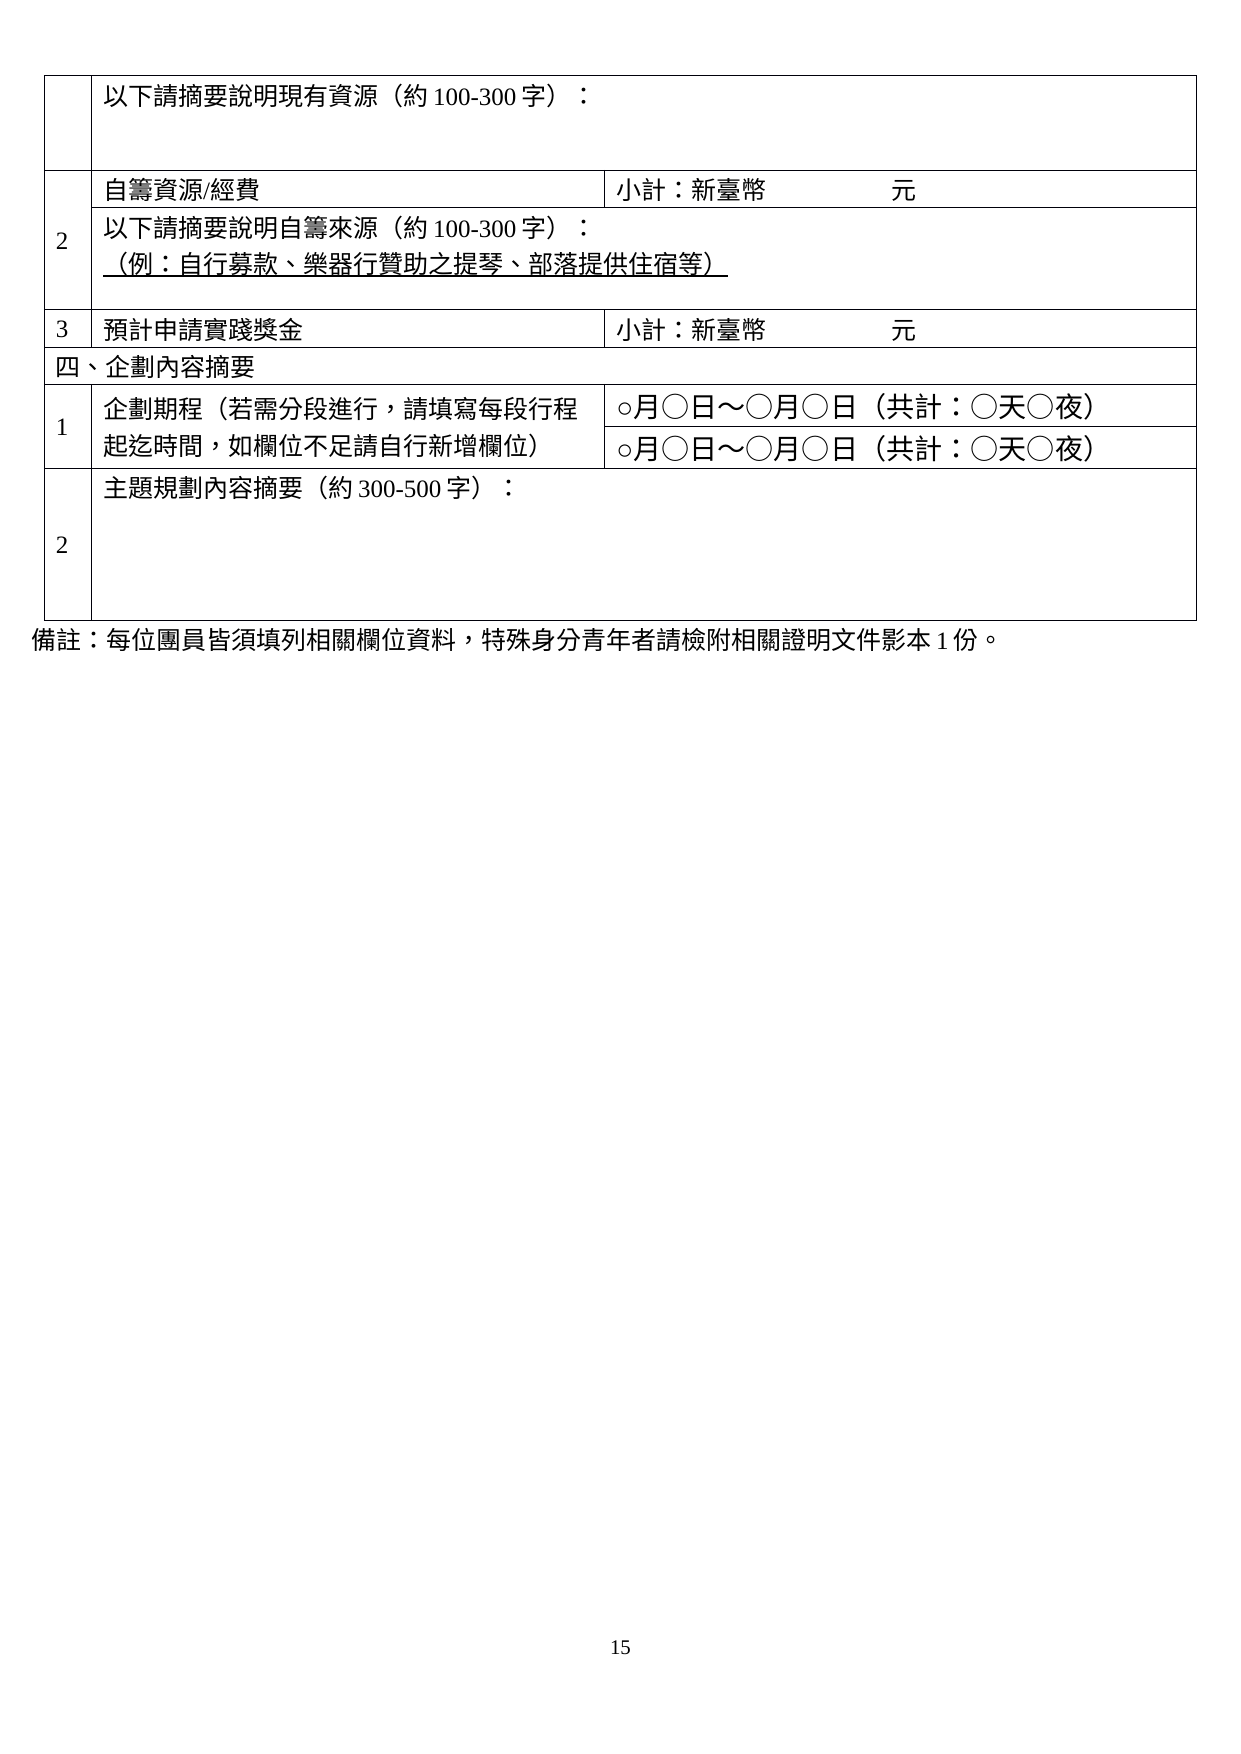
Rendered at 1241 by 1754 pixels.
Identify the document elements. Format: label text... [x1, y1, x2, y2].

table_cell 小計：新臺幣 元 [605, 171, 1196, 207]
text 備註：每位團員皆須填列相關欄位資料，特殊身分青年者請檢附相關證明文件影本1份。 [31, 621, 1165, 657]
table_cell 自籌資源/經費 [92, 171, 604, 207]
table_cell 小計：新臺幣 元 [605, 310, 1196, 347]
table_cell 1 [45, 385, 91, 467]
table_cell ○月○日～○月○日（共計：○天○夜） [605, 427, 1196, 467]
table_cell 3 [45, 310, 91, 347]
table_cell 企劃期程（若需分段進行，請填寫每段行程起迄時間，如欄位不足請自行新增欄位） [92, 385, 604, 467]
table_cell 以下請摘要說明自籌來源（約100-300字）： （例：自行募款、樂器行贊助之提琴、部落提供住宿等） [92, 208, 1196, 309]
table_cell 四、企劃內容摘要 [45, 348, 1196, 384]
table_cell 2 [45, 469, 91, 620]
table_cell [45, 76, 91, 170]
table_cell 以下請摘要說明現有資源（約100-300字）： [92, 76, 1196, 170]
table_cell 預計申請實踐獎金 [92, 310, 604, 347]
table_cell 主題規劃內容摘要（約300-500字）： [92, 469, 1196, 620]
table_cell 2 [45, 171, 91, 309]
table_cell ○月○日～○月○日（共計：○天○夜） [605, 385, 1196, 426]
